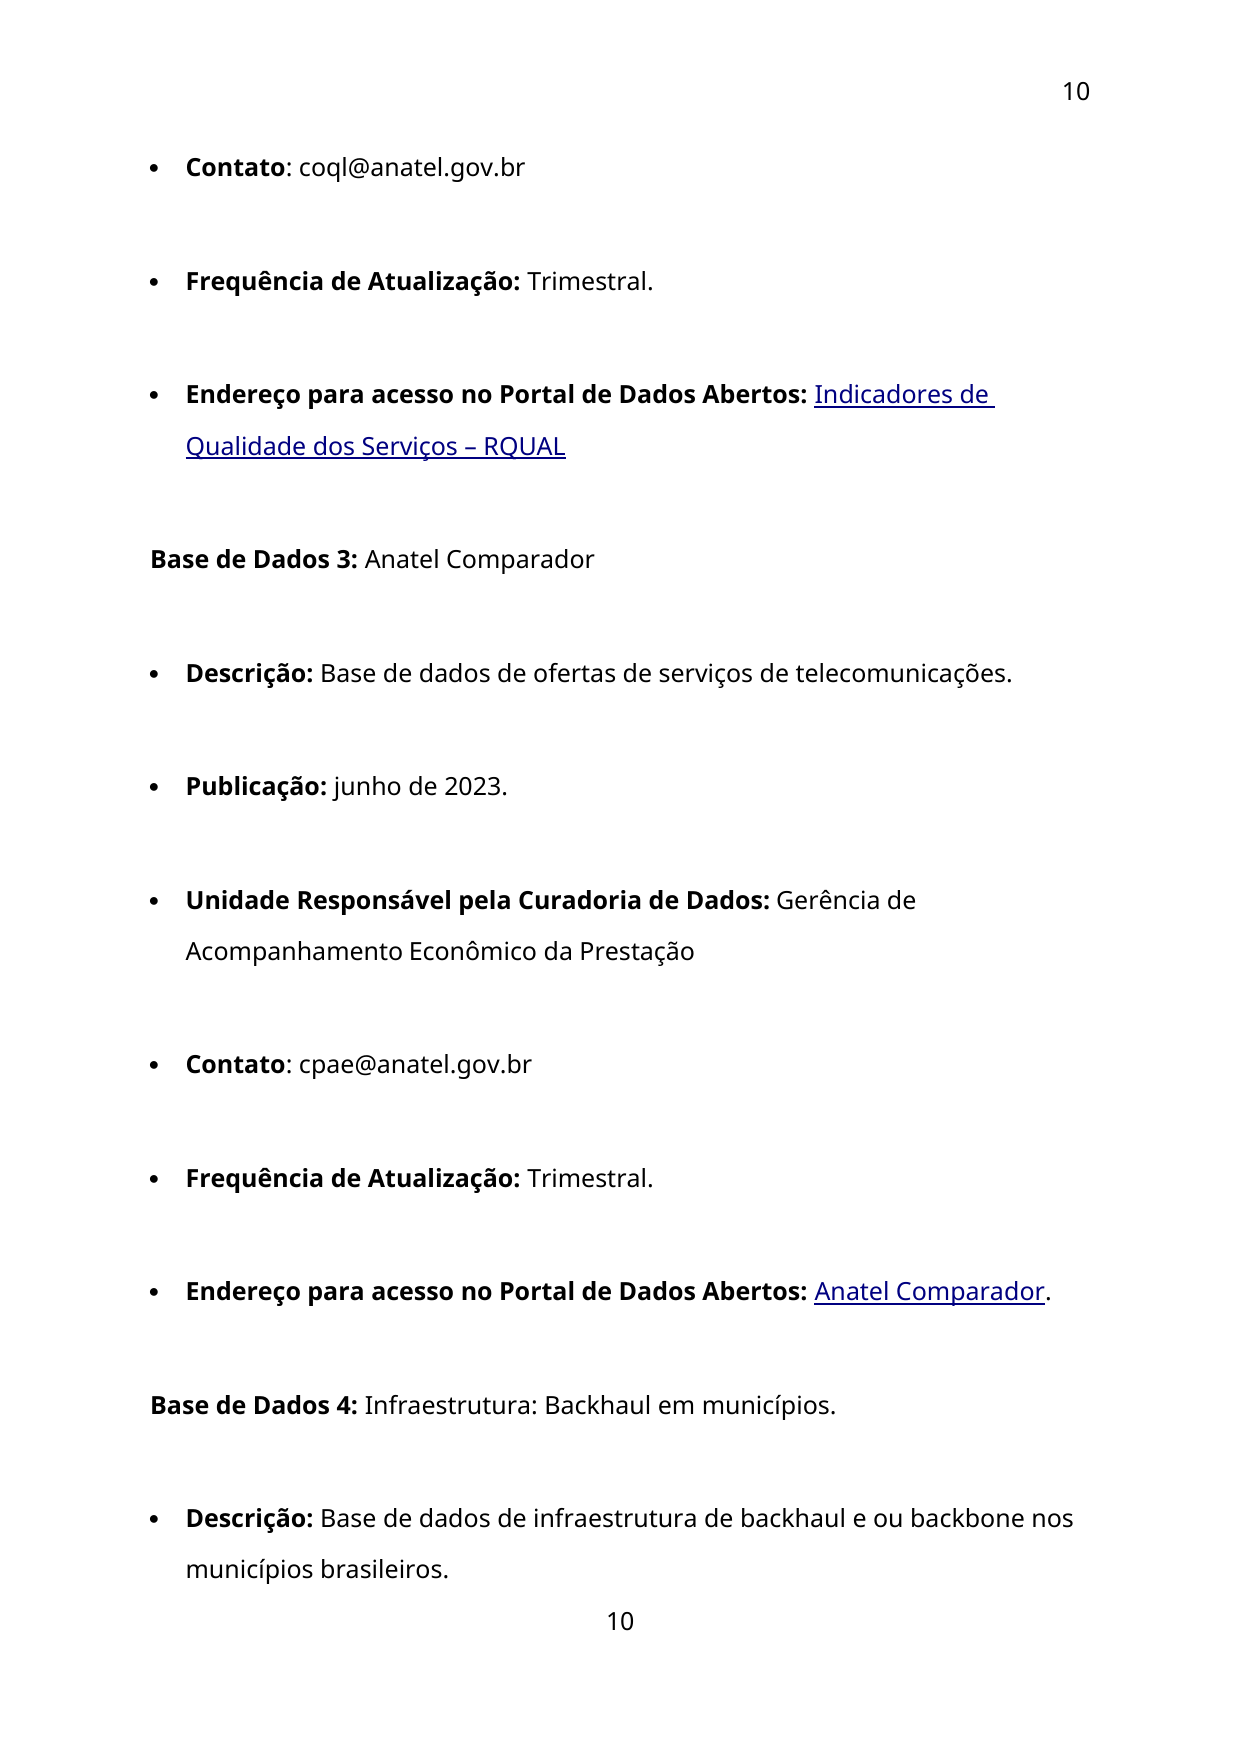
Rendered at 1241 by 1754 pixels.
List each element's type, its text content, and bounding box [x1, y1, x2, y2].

list Contato: coql@anatel.gov.br [150, 150, 1090, 184]
text Base de Dados 4: Infraestrutura: Backhaul em municípios. [150, 1387, 1090, 1422]
list Publicação: junho de 2023. [150, 769, 1090, 803]
list Endereço para acesso no Portal de Dados Abertos: Indicadores de Qualidade dos Serviços – RQUAL [150, 377, 1090, 462]
list Descrição: Base de dados de ofertas de serviços de telecomunicações. [150, 655, 1090, 689]
list Unidade Responsável pela Curadoria de Dados: Gerência de Acompanhamento Econômico da Prestação [150, 882, 1090, 967]
list Endereço para acesso no Portal de Dados Abertos: Anatel Comparador. [150, 1274, 1090, 1308]
list Descrição: Base de dados de infraestrutura de backhaul e ou backbone nos municípios brasileiros. [150, 1501, 1090, 1586]
list Frequência de Atualização: Trimestral. [150, 263, 1090, 298]
list Contato: cpae@anatel.gov.br [150, 1047, 1090, 1081]
list Base de Dados 3: Anatel Comparador [150, 542, 1090, 576]
list Frequência de Atualização: Trimestral. [150, 1160, 1090, 1194]
